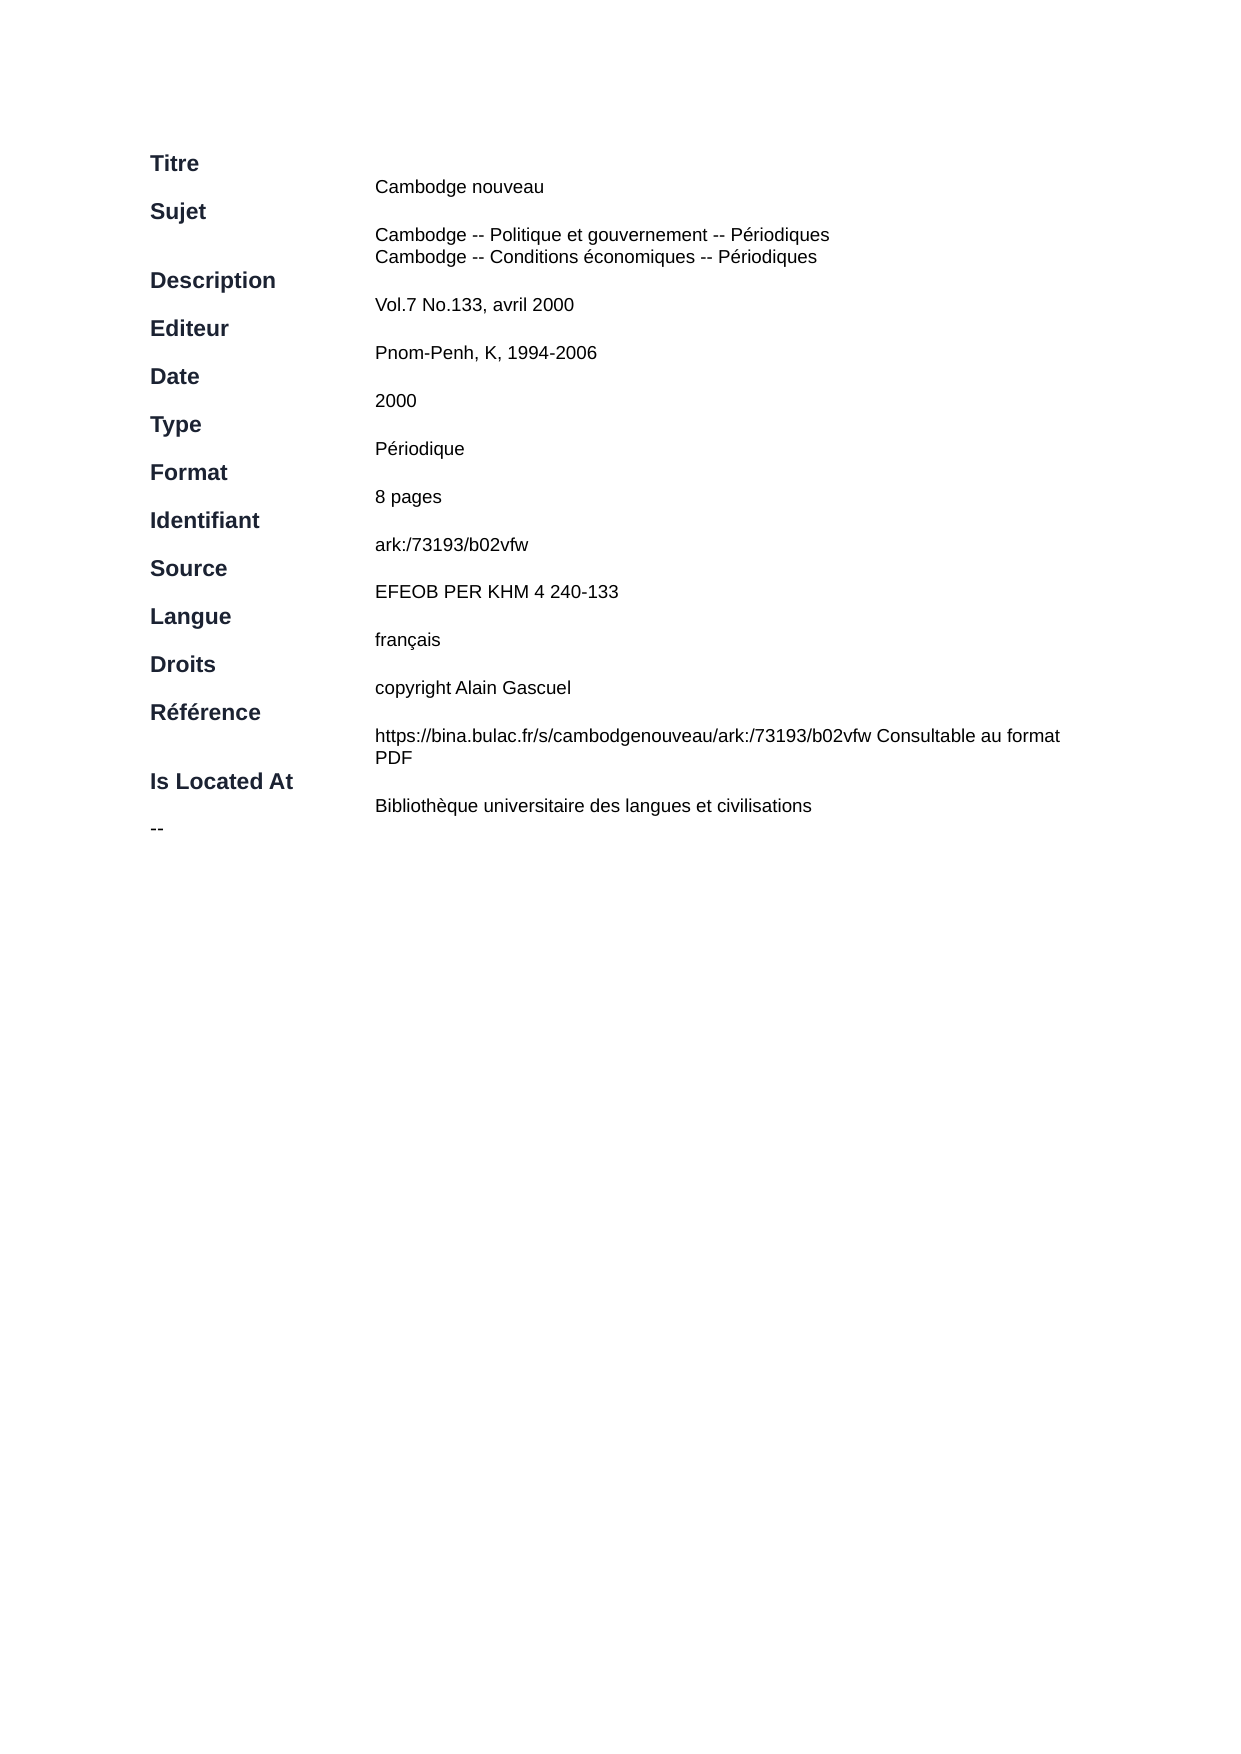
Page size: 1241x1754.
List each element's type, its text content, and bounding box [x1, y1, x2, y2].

text Vol.7 No.133, avril 2000 [375, 294, 1090, 315]
text Type [150, 411, 1090, 437]
text Droits [150, 651, 1090, 677]
text Cambodge nouveau [375, 176, 1090, 198]
text EFEOB PER KHM 4 240-133 [375, 581, 1090, 603]
text Langue [150, 603, 1090, 629]
text Bibliothèque universitaire des langues et civilisations [375, 794, 1090, 816]
text https://bina.bulac.fr/s/cambodgenouveau/ark:/73193/b02vfw Consultable au format PDF [375, 725, 1090, 768]
text Is Located At [150, 768, 1090, 794]
text Date [150, 363, 1090, 389]
text Editeur [150, 315, 1090, 342]
text copyright Alain Gascuel [375, 677, 1090, 699]
text Identifiant [150, 507, 1090, 533]
text 8 pages [375, 485, 1090, 507]
text Titre [150, 150, 1090, 176]
text Sujet [150, 198, 1090, 224]
text Pnom-Penh, K, 1994-2006 [375, 342, 1090, 363]
text Cambodge -- Politique et gouvernement -- Périodiques [375, 224, 1090, 246]
text ark:/73193/b02vfw [375, 533, 1090, 555]
text Format [150, 459, 1090, 485]
text Description [150, 267, 1090, 294]
text -- [150, 816, 1090, 840]
text 2000 [375, 389, 1090, 411]
text Source [150, 555, 1090, 581]
text Cambodge -- Conditions économiques -- Périodiques [375, 246, 1090, 267]
text Référence [150, 699, 1090, 725]
text Périodique [375, 437, 1090, 459]
text français [375, 629, 1090, 651]
